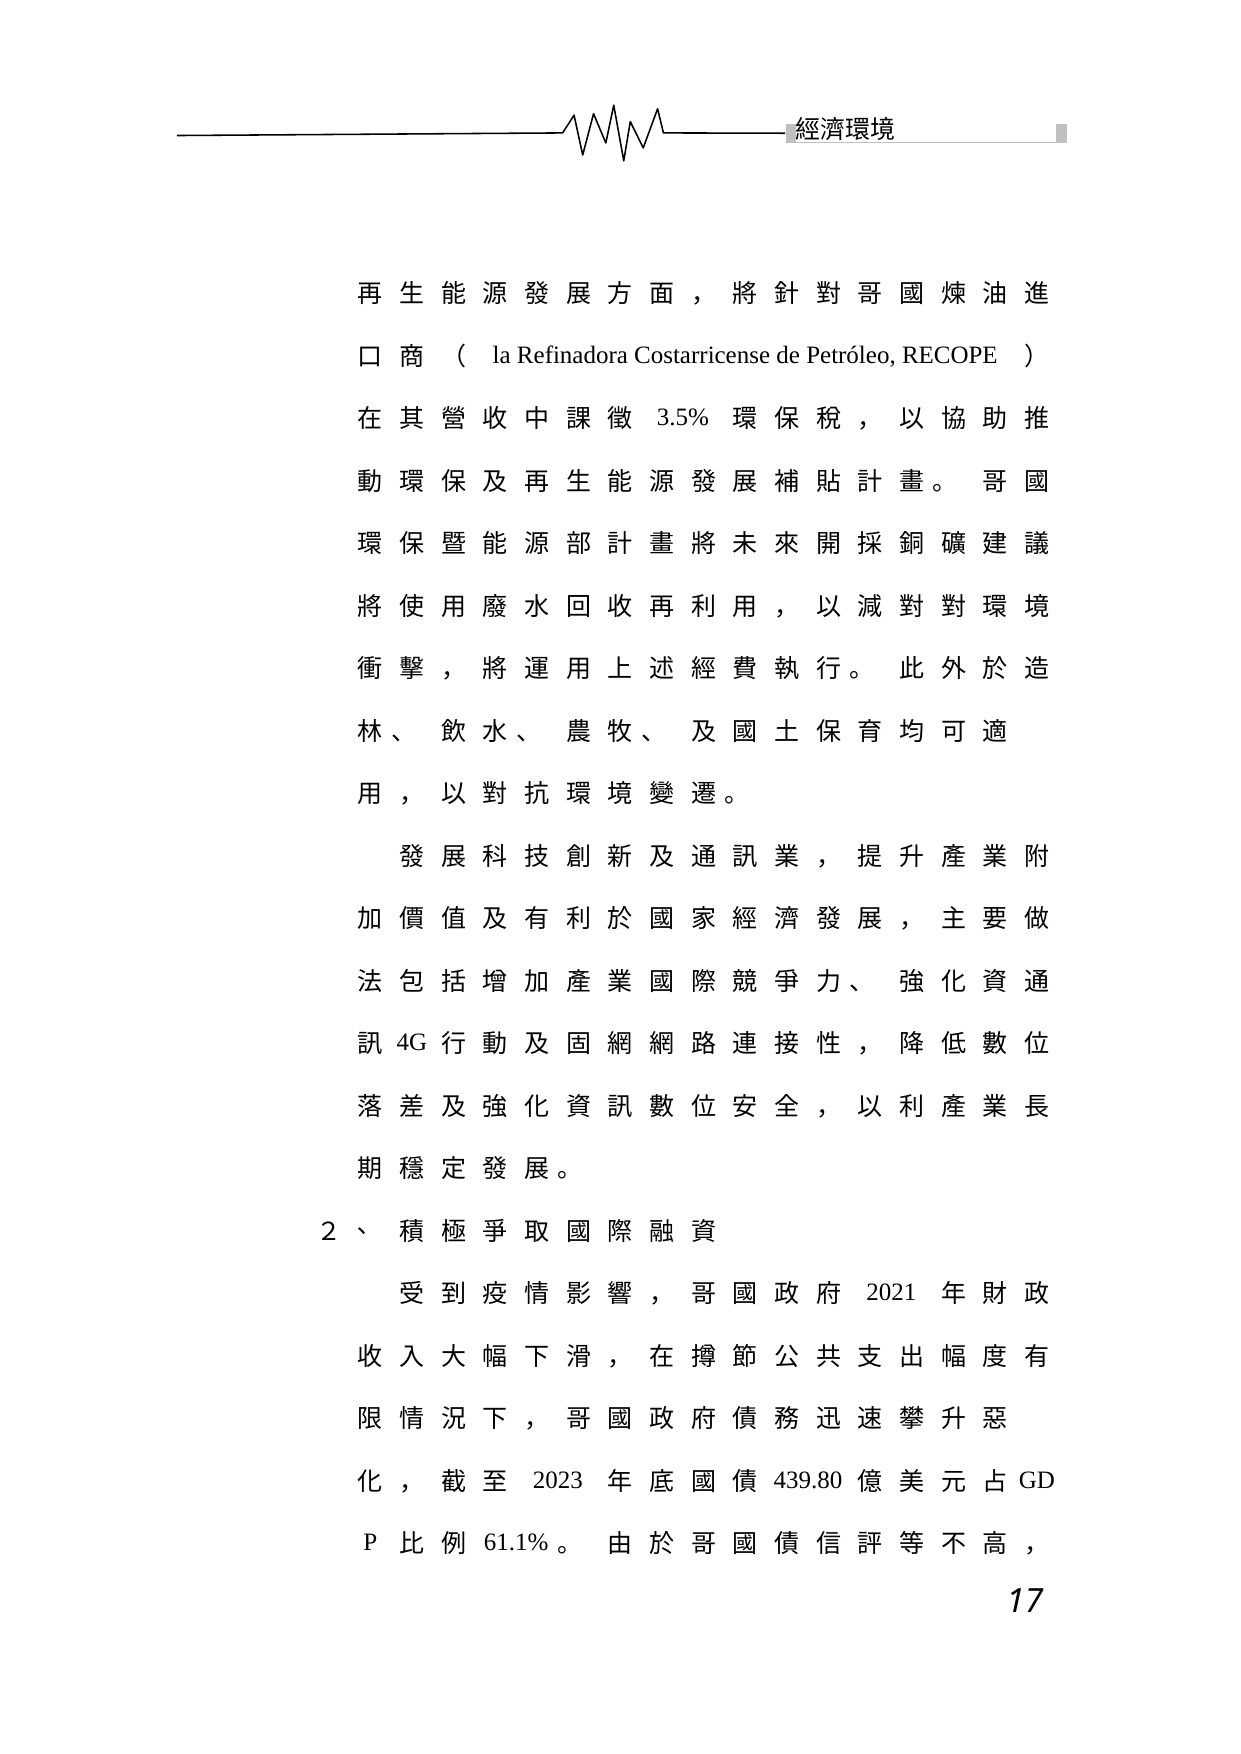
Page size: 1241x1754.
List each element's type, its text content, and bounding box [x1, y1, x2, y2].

text 受到疫情影響，哥國政府2021年財政收入大幅下滑，在撙節公共支出幅度有限情況下，哥國政府債務迅速攀升惡化，截至2023年底國債439.80億美元占GDP比例61.1%。由於哥國債信評等不高， [330, 1250, 1058, 1563]
text 再生能源發展方面，將針對哥國煉油進口商（la Refinadora Costarricense de Petróleo, RECOPE）在其營收中課徵3.5%環保稅，以協助推動環保及再生能源發展補貼計畫。哥國環保暨能源部計畫將未來開採銅礦建議將使用廢水回收再利用，以減對對環境衝擊，將運用上述經費執行。此外於造林、飲水、農牧、及國土保育均可適用，以對抗環境變遷。 [330, 250, 1058, 813]
text 發展科技創新及通訊業，提升產業附加價值及有利於國家經濟發展，主要做法包括增加產業國際競爭力、強化資通訊4G行動及固網網路連接性，降低數位落差及強化資訊數位安全，以利產業長期穩定發展。 [330, 813, 1058, 1188]
text ２、積極爭取國際融資 [281, 1188, 1058, 1250]
